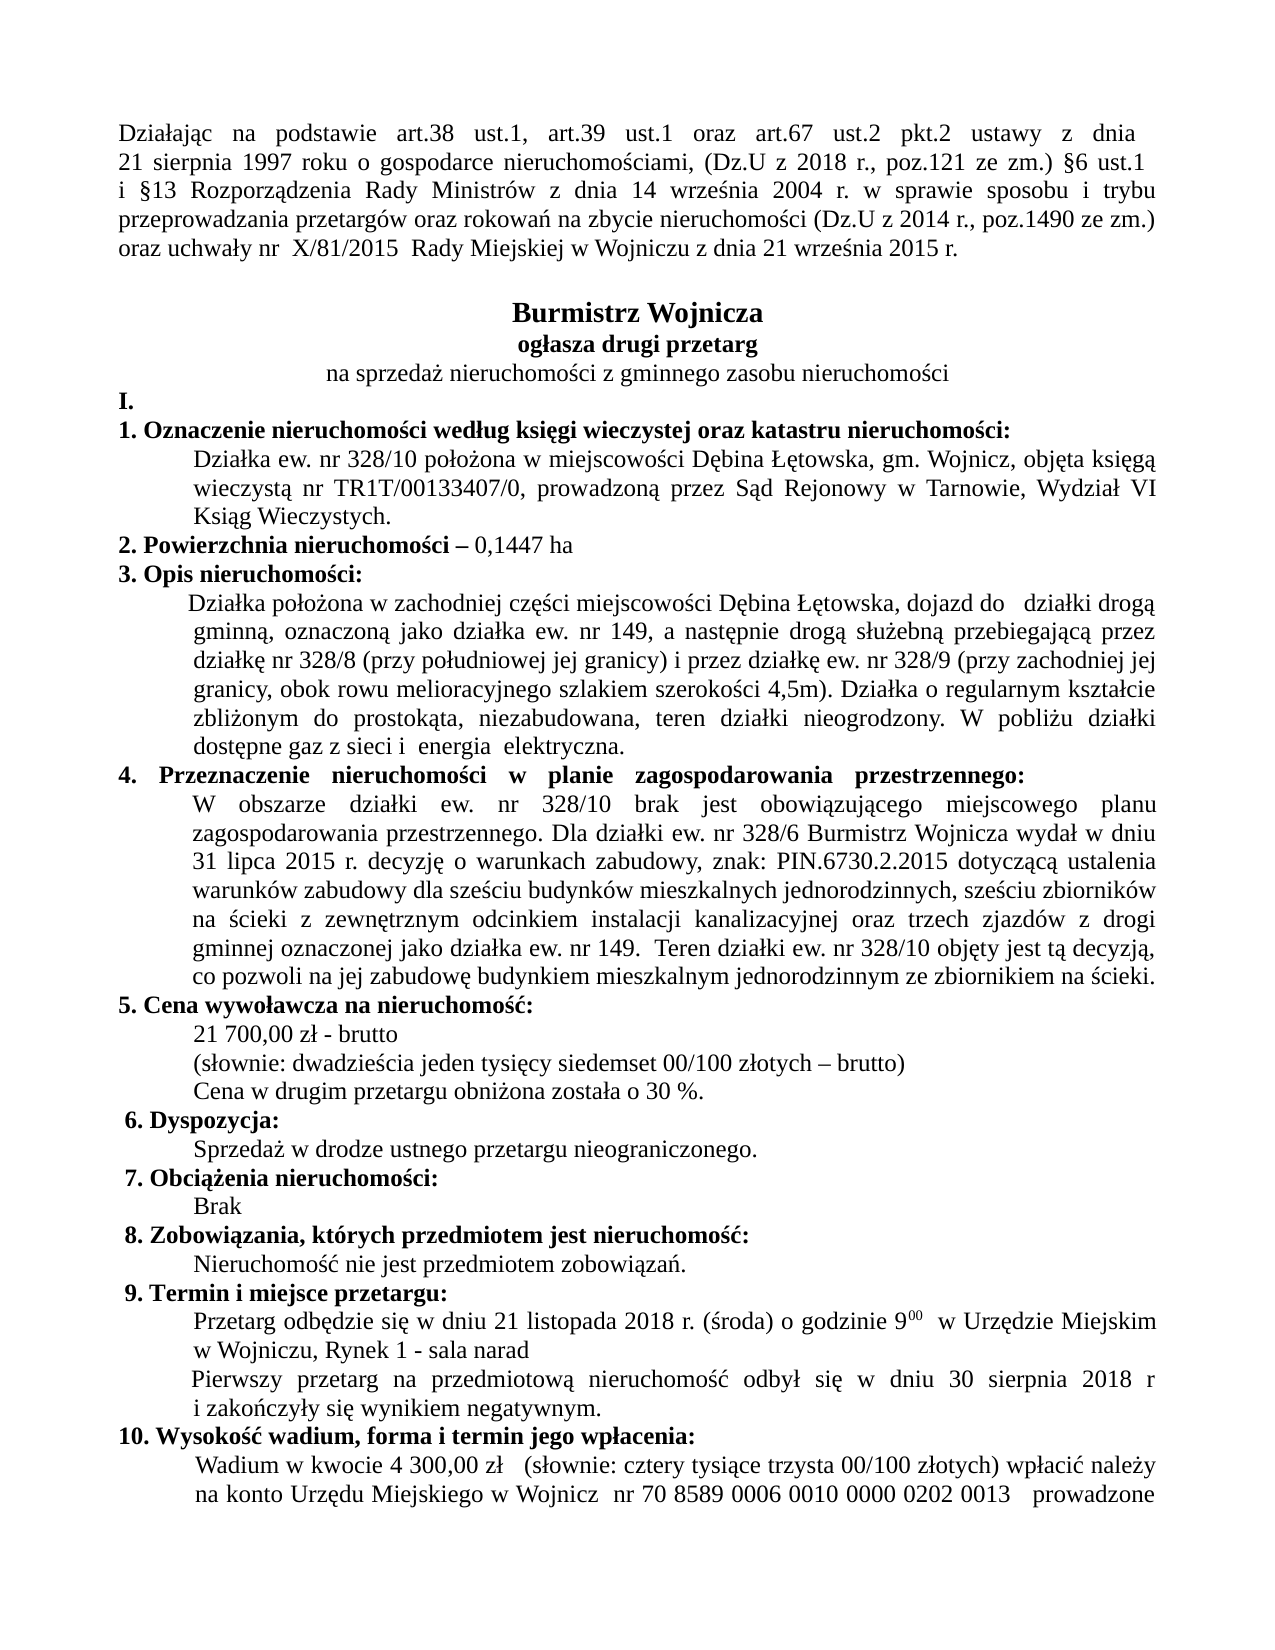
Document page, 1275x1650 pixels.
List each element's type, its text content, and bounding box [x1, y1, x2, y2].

text Burmistrz Wojnicza [118, 295, 1157, 329]
text Sprzedaż w drodze ustnego przetargu nieograniczonego. [118, 1134, 1157, 1163]
text I. [118, 386, 1157, 415]
text 6. Dyspozycja: [118, 1105, 1157, 1134]
text Nieruchomość nie jest przedmiotem zobowiązań. [118, 1249, 1157, 1278]
text Przetarg odbędzie się w dniu 21 listopada 2018 r. (środa) o godzinie 900 w Urzędzie Miejskim w Wojniczu, Rynek 1 - sala narad [118, 1306, 1157, 1364]
text 10. Wysokość wadium, forma i termin jego wpłacenia: [118, 1421, 1157, 1450]
text Brak [118, 1191, 1157, 1220]
text ogłasza drugi przetarg [118, 329, 1157, 358]
text 4. Przeznaczenie nieruchomości w planie zagospodarowania przestrzennego: W obszarze działki ew. nr 328/10 brak jest obowiązującego miejscowego planu zagospodarowania przestrzennego. Dla działki ew. nr 328/6 Burmistrz Wojnicza wydał w dniu 31 lipca 2015 r. decyzję o warunkach zabudowy, znak: PIN.6730.2.2015 dotyczącą ustalenia warunków zabudowy dla sześciu budynków mieszkalnych jednorodzinnych, sześciu zbiorników na ścieki z zewnętrznym odcinkiem instalacji kanalizacyjnej oraz trzech zjazdów z drogi gminnej oznaczonej jako działka ew. nr 149. Teren działki ew. nr 328/10 objęty jest tą decyzją, co pozwoli na jej zabudowę budynkiem mieszkalnym jednorodzinnym ze zbiornikiem na ścieki. [118, 760, 1157, 990]
text 9. Termin i miejsce przetargu: [118, 1278, 1157, 1306]
text Cena w drugim przetargu obniżona została o 30 %. [118, 1076, 1157, 1105]
text 3. Opis nieruchomości: [118, 559, 1157, 588]
text na sprzedaż nieruchomości z gminnego zasobu nieruchomości [118, 358, 1157, 386]
text 21 700,00 zł - brutto [118, 1019, 1157, 1048]
text 2. Powierzchnia nieruchomości – 0,1447 ha [118, 530, 1157, 559]
text Działając na podstawie art.38 ust.1, art.39 ust.1 oraz art.67 ust.2 pkt.2 ustawy z dnia 21 sierpnia 1997 roku o gospodarce nieruchomościami, (Dz.U z 2018 r., poz.121 ze zm.) §6 ust.1 i §13 Rozporządzenia Rady Ministrów z dnia 14 września 2004 r. w sprawie sposobu i trybu przeprowadzania przetargów oraz rokowań na zbycie nieruchomości (Dz.U z 2014 r., poz.1490 ze zm.) oraz uchwały nr X/81/2015 Rady Miejskiej w Wojniczu z dnia 21 września 2015 r. [118, 118, 1157, 262]
text 1. Oznaczenie nieruchomości według księgi wieczystej oraz katastru nieruchomości: [118, 415, 1157, 444]
text Pierwszy przetarg na przedmiotową nieruchomość odbył się w dniu 30 sierpnia 2018 r i zakończyły się wynikiem negatywnym. [118, 1364, 1157, 1421]
text Działka położona w zachodniej części miejscowości Dębina Łętowska, dojazd do działki drogą gminną, oznaczoną jako działka ew. nr 149, a następnie drogą służebną przebiegającą przez działkę nr 328/8 (przy południowej jej granicy) i przez działkę ew. nr 328/9 (przy zachodniej jej granicy, obok rowu melioracyjnego szlakiem szerokości 4,5m). Działka o regularnym kształcie zbliżonym do prostokąta, niezabudowana, teren działki nieogrodzony. W pobliżu działki dostępne gaz z sieci i energia elektryczna. [118, 588, 1157, 760]
text 8. Zobowiązania, których przedmiotem jest nieruchomość: [118, 1220, 1157, 1249]
text 5. Cena wywoławcza na nieruchomość: [118, 990, 1157, 1019]
text Działka ew. nr 328/10 położona w miejscowości Dębina Łętowska, gm. Wojnicz, objęta księgą wieczystą nr TR1T/00133407/0, prowadzoną przez Sąd Rejonowy w Tarnowie, Wydział VI Ksiąg Wieczystych. [193, 444, 1157, 530]
text 7. Obciążenia nieruchomości: [118, 1163, 1157, 1191]
text (słownie: dwadzieścia jeden tysięcy siedemset 00/100 złotych – brutto) [118, 1048, 1157, 1076]
text Wadium w kwocie 4 300,00 zł (słownie: cztery tysiące trzysta 00/100 złotych) wpłacić należy na konto Urzędu Miejskiego w Wojnicz nr 70 8589 0006 0010 0000 0202 0013 prowadzone [195, 1450, 1157, 1508]
